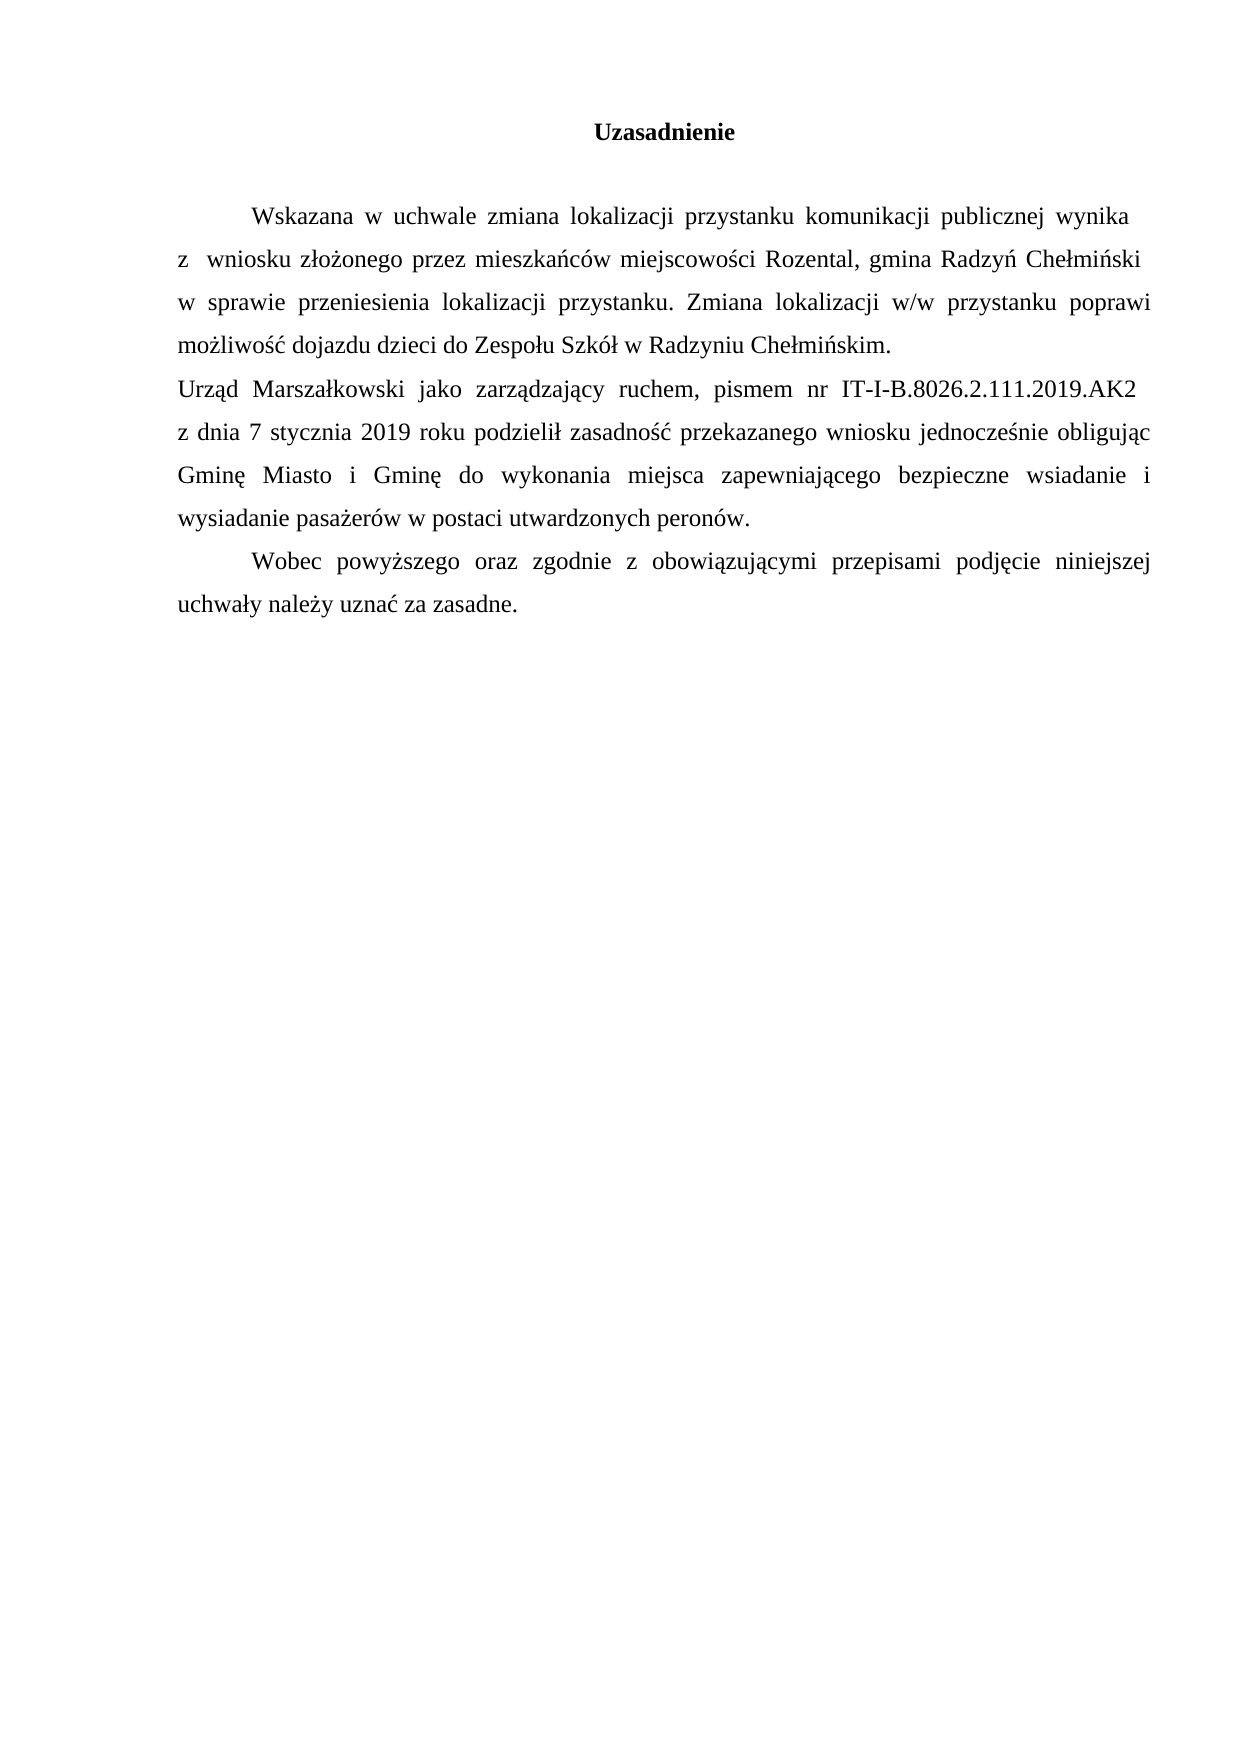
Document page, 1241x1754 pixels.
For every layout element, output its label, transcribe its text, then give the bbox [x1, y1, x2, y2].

text Wobec powyższego oraz zgodnie z obowiązującymi przepisami podjęcie niniejszej uchwały należy uznać za zasadne. [177, 546, 1152, 618]
text Urząd Marszałkowski jako zarządzający ruchem, pismem nr IT-I-B.8026.2.111.2019.AK2 z dnia 7 stycznia 2019 roku podzielił zasadność przekazanego wniosku jednocześnie obligując Gminę Miasto i Gminę do wykonania miejsca zapewniającego bezpieczne wsiadanie i wysiadanie pasażerów w postaci utwardzonych peronów. [177, 374, 1152, 532]
text Wskazana w uchwale zmiana lokalizacji przystanku komunikacji publicznej wynika z wniosku złożonego przez mieszkańców miejscowości Rozental, gmina Radzyń Chełmiński w sprawie przeniesienia lokalizacji przystanku. Zmiana lokalizacji w/w przystanku poprawi możliwość dojazdu dzieci do Zespołu Szkół w Radzyniu Chełmińskim. [177, 201, 1152, 359]
text Uzasadnienie [177, 117, 1152, 146]
